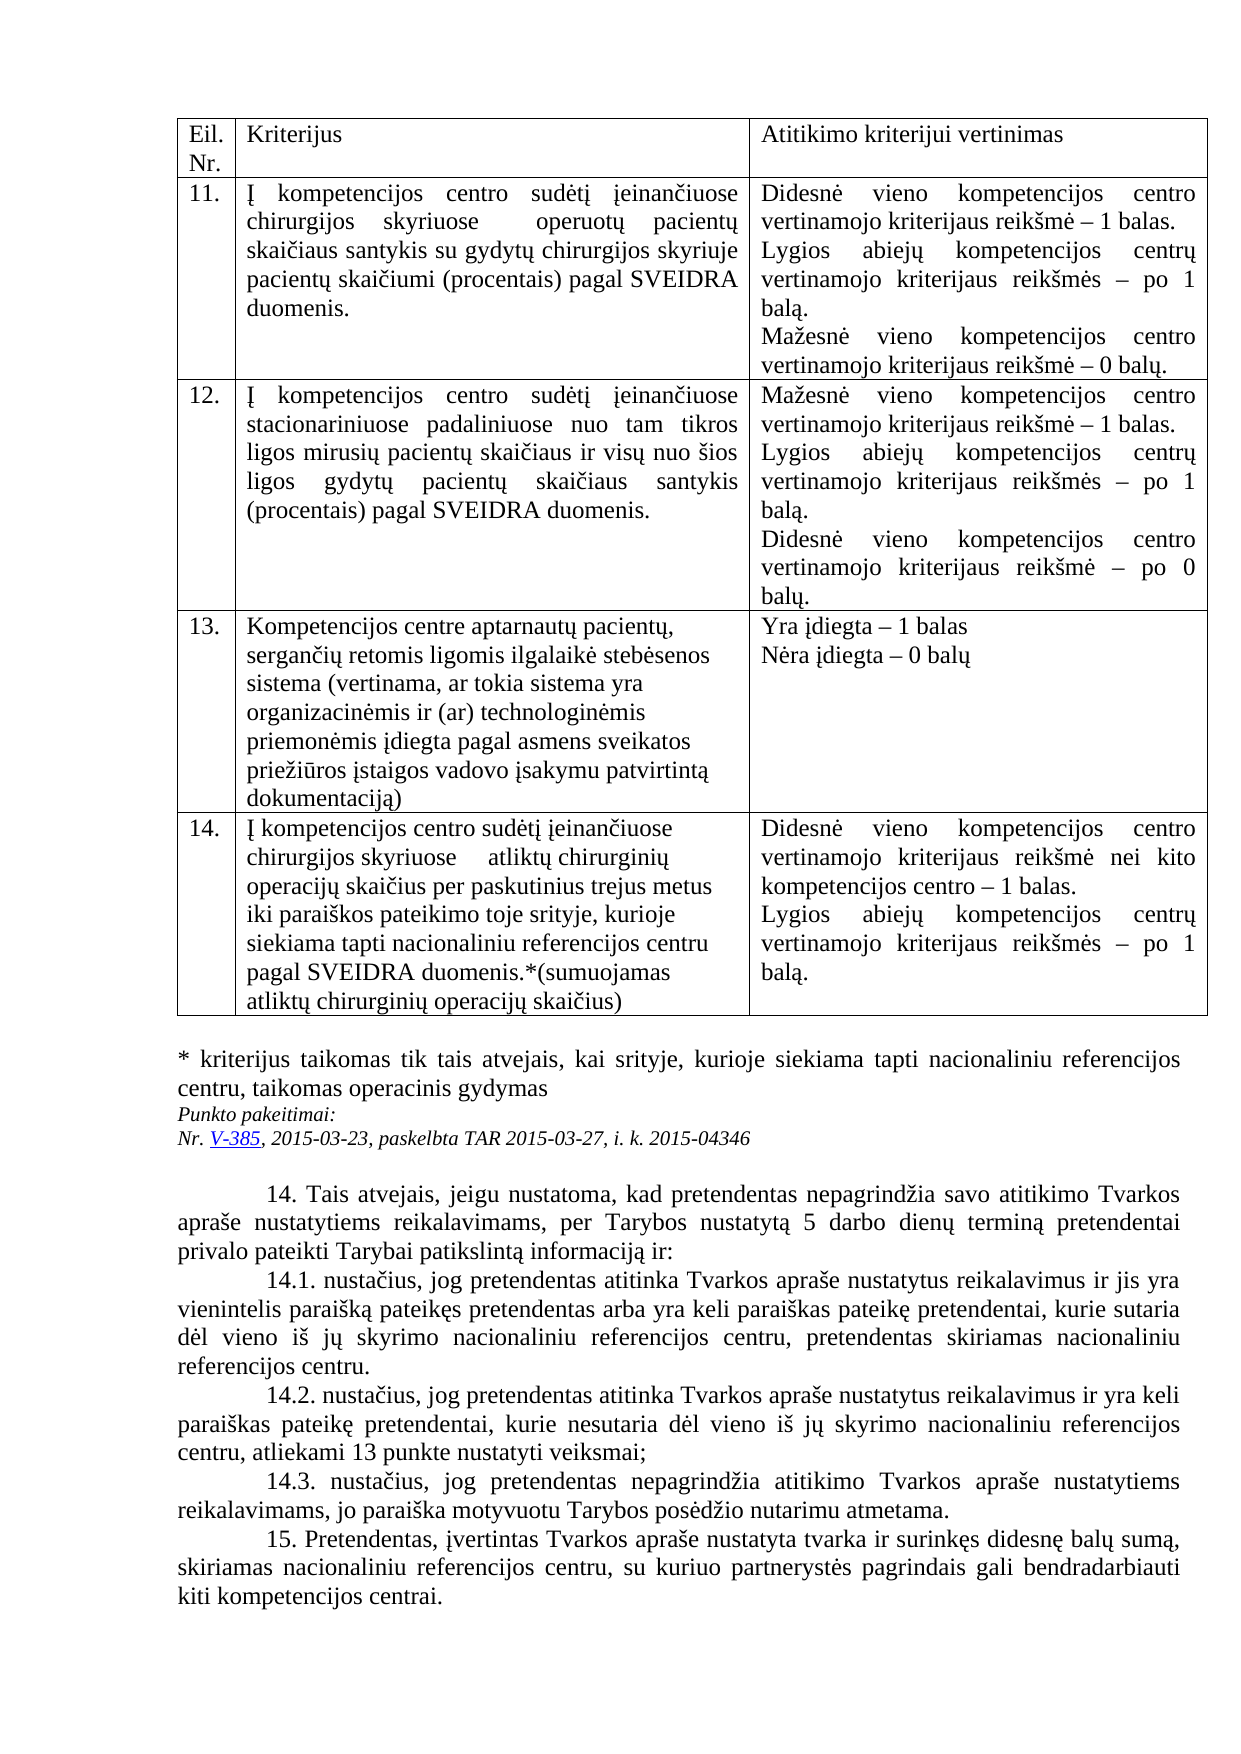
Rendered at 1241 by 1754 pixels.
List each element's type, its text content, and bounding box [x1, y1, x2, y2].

table_cell Didesnė vieno kompetencijos centro vertinamojo kriterijaus reikšmė nei kito kompetencijos centro – 1 balas. Lygios abiejų kompetencijos centrų vertinamojo kriterijaus reikšmės – po 1 balą. [750, 813, 1207, 1014]
text Nr. V-385, 2015-03-23, paskelbta TAR 2015-03-27, i. k. 2015-04346 [177, 1126, 1181, 1150]
table_cell Mažesnė vieno kompetencijos centro vertinamojo kriterijaus reikšmė – 1 balas. Lygios abiejų kompetencijos centrų vertinamojo kriterijaus reikšmės – po 1 balą. Didesnė vieno kompetencijos centro vertinamojo kriterijaus reikšmė – po 0 balų. [750, 380, 1207, 610]
text 14.3. nustačius, jog pretendentas nepagrindžia atitikimo Tvarkos apraše nustatytiems reikalavimams, jo paraiška motyvuotu Tarybos posėdžio nutarimu atmetama. [177, 1466, 1181, 1524]
table_cell 11. [178, 178, 235, 379]
table_cell 12. [178, 380, 235, 610]
table_cell 14. [178, 813, 235, 1014]
table_header Kriterijus [236, 119, 749, 177]
text * kriterijus taikomas tik tais atvejais, kai srityje, kurioje siekiama tapti nacionaliniu referencijos centru, taikomas operacinis gydymas [177, 1044, 1181, 1102]
text 14.2. nustačius, jog pretendentas atitinka Tvarkos apraše nustatytus reikalavimus ir yra keli paraiškas pateikę pretendentai, kurie nesutaria dėl vieno iš jų skyrimo nacionaliniu referencijos centru, atliekami 13 punkte nustatyti veiksmai; [177, 1380, 1181, 1466]
table_header Atitikimo kriterijui vertinimas [750, 119, 1207, 177]
table_cell Į kompetencijos centro sudėtį įeinančiuose chirurgijos skyriuose atliktų chirurginių operacijų skaičius per paskutinius trejus metus iki paraiškos pateikimo toje srityje, kurioje siekiama tapti nacionaliniu referencijos centru pagal SVEIDRA duomenis.*(sumuojamas atliktų chirurginių operacijų skaičius) [236, 813, 749, 1014]
table_header Eil. Nr. [178, 119, 235, 177]
text 14.1. nustačius, jog pretendentas atitinka Tvarkos apraše nustatytus reikalavimus ir jis yra vienintelis paraišką pateikęs pretendentas arba yra keli paraiškas pateikę pretendentai, kurie sutaria dėl vieno iš jų skyrimo nacionaliniu referencijos centru, pretendentas skiriamas nacionaliniu referencijos centru. [177, 1265, 1181, 1380]
table_cell Didesnė vieno kompetencijos centro vertinamojo kriterijaus reikšmė – 1 balas. Lygios abiejų kompetencijos centrų vertinamojo kriterijaus reikšmės – po 1 balą. Mažesnė vieno kompetencijos centro vertinamojo kriterijaus reikšmė – 0 balų. [750, 178, 1207, 379]
table_cell 13. [178, 611, 235, 812]
text 15. Pretendentas, įvertintas Tvarkos apraše nustatyta tvarka ir surinkęs didesnę balų sumą, skiriamas nacionaliniu referencijos centru, su kuriuo partnerystės pagrindais gali bendradarbiauti kiti kompetencijos centrai. [177, 1524, 1181, 1610]
table_cell Kompetencijos centre aptarnautų pacientų, sergančių retomis ligomis ilgalaikė stebėsenos sistema (vertinama, ar tokia sistema yra organizacinėmis ir (ar) technologinėmis priemonėmis įdiegta pagal asmens sveikatos priežiūros įstaigos vadovo įsakymu patvirtintą dokumentaciją) [236, 611, 749, 812]
text Punkto pakeitimai: [177, 1102, 1181, 1126]
table_cell Į kompetencijos centro sudėtį įeinančiuose stacionariniuose padaliniuose nuo tam tikros ligos mirusių pacientų skaičiaus ir visų nuo šios ligos gydytų pacientų skaičiaus santykis (procentais) pagal SVEIDRA duomenis. [236, 380, 749, 610]
table_cell Į kompetencijos centro sudėtį įeinančiuose chirurgijos skyriuose operuotų pacientų skaičiaus santykis su gydytų chirurgijos skyriuje pacientų skaičiumi (procentais) pagal SVEIDRA duomenis. [236, 178, 749, 379]
table_cell Yra įdiegta – 1 balas Nėra įdiegta – 0 balų [750, 611, 1207, 812]
text 14. Tais atvejais, jeigu nustatoma, kad pretendentas nepagrindžia savo atitikimo Tvarkos apraše nustatytiems reikalavimams, per Tarybos nustatytą 5 darbo dienų terminą pretendentai privalo pateikti Tarybai patikslintą informaciją ir: [177, 1179, 1181, 1265]
